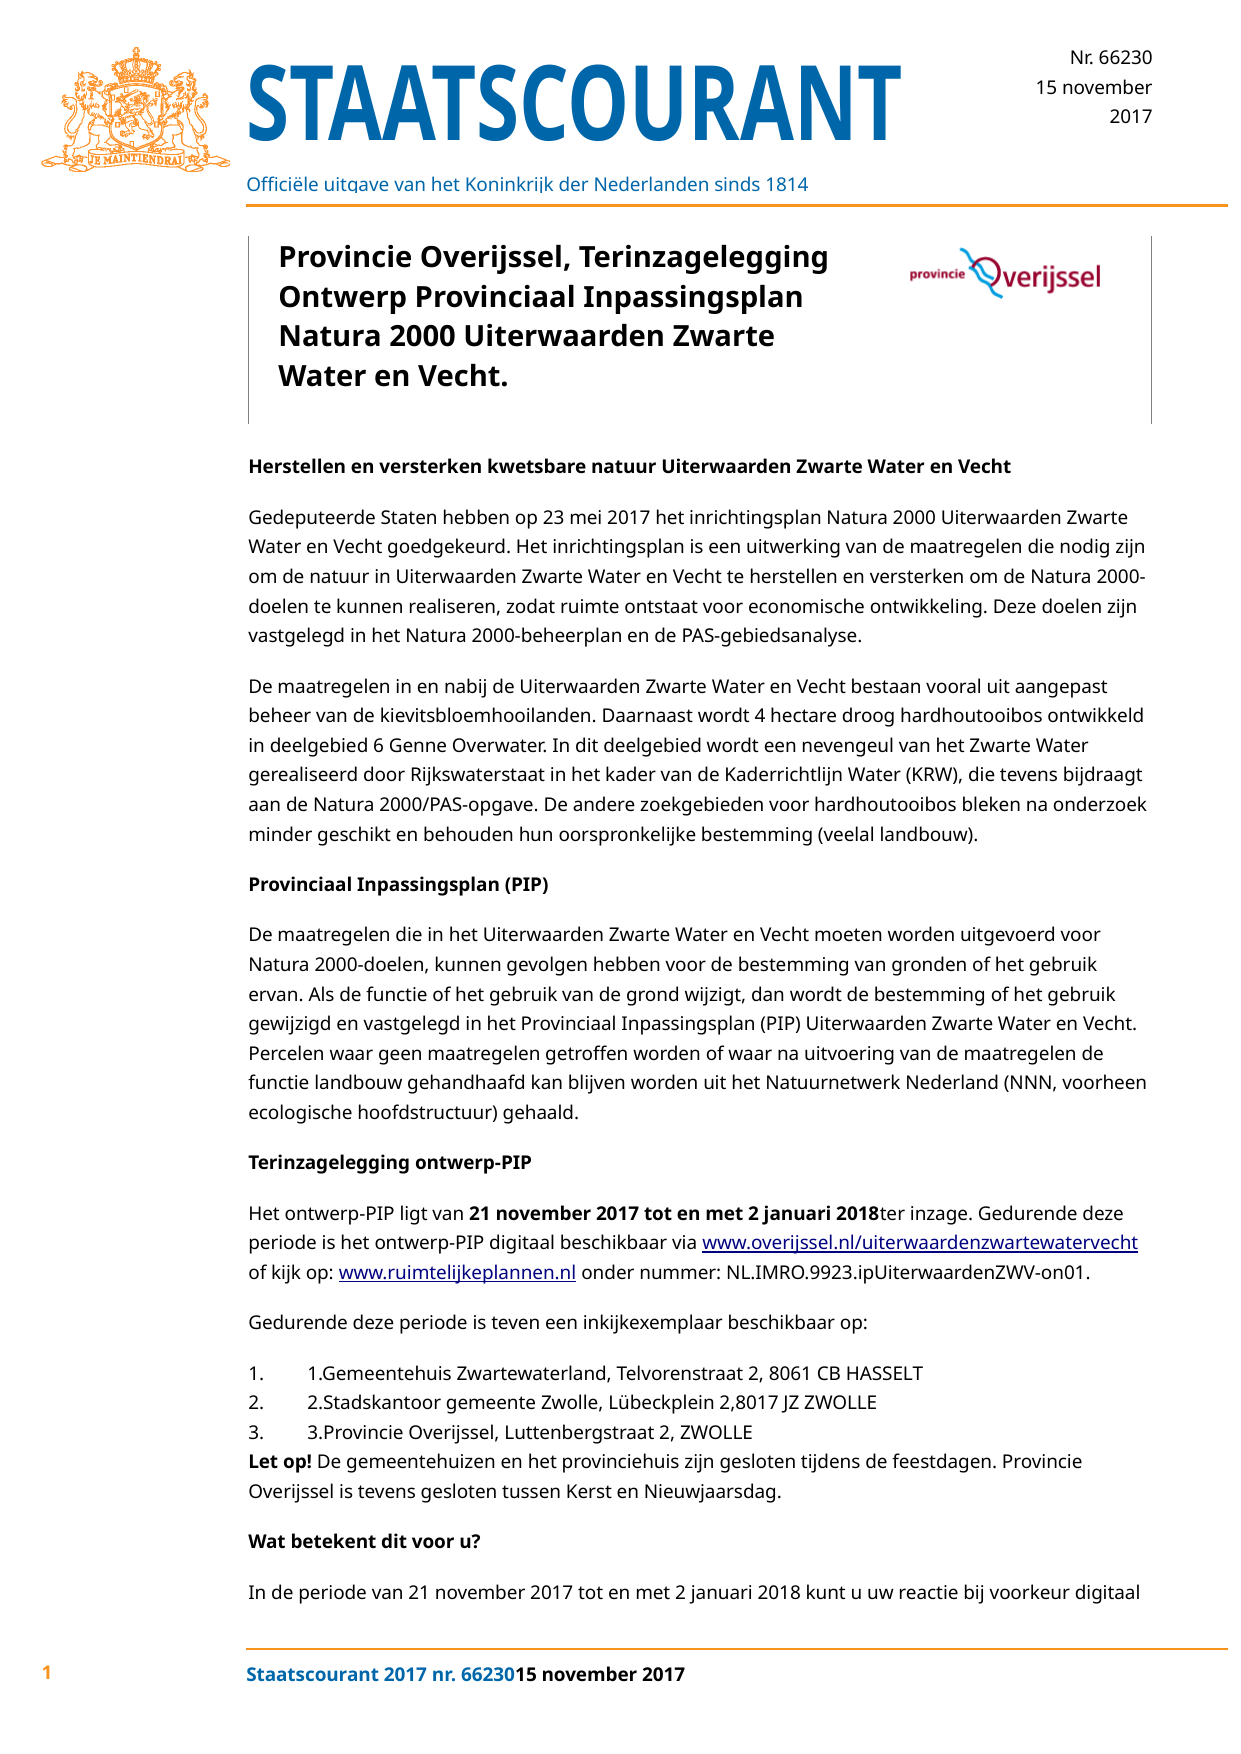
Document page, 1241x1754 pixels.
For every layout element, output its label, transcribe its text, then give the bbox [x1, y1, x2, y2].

picture [882, 236, 1119, 314]
text De maatregelen die in het Uiterwaarden Zwarte Water en Vecht moeten worden uitgevoerd voor Natura 2000-doelen, kunnen gevolgen hebben voor de bestemming van gronden of het gebruik ervan. Als de functie of het gebruik van de grond wijzigt, dan wordt de bestemming of het gebruik gewijzigd en vastgelegd in het Provinciaal Inpassingsplan (PIP) Uiterwaarden Zwarte Water en Vecht. Percelen waar geen maatregelen getroffen worden of waar na uitvoering van de maatregelen de functie landbouw gehandhaafd kan blijven worden uit het Natuurnetwerk Nederland (NNN, voorheen ecologische hoofdstructuur) gehaald. [248, 922, 1152, 1125]
text In de periode van 21 november 2017 tot en met 2 januari 2018 kunt u uw reactie bij voorkeur digitaal [248, 1579, 1152, 1605]
text Herstellen en versterken kwetsbare natuur Uiterwaarden Zwarte Water en Vecht [248, 454, 1152, 479]
text Terinzagelegging ontwerp-PIP [248, 1149, 1152, 1175]
table_header Provincie Overijssel, Terinzagelegging Ontwerp Provinciaal Inpassingsplan Natura 2000 Uiterwaarden Zwarte Water en Vecht. [249, 236, 850, 424]
text Gedeputeerde Staten hebben op 23 mei 2017 het inrichtingsplan Natura 2000 Uiterwaarden Zwarte Water en Vecht goedgekeurd. Het inrichtingsplan is een uitwerking van de maatregelen die nodig zijn om de natuur in Uiterwaarden Zwarte Water en Vecht te herstellen en versterken om de Natura 2000-doelen te kunnen realiseren, zodat ruimte ontstaat voor economische ontwikkeling. Deze doelen zijn vastgelegd in het Natura 2000-beheerplan en de PAS-gebiedsanalyse. [248, 504, 1152, 648]
text Let op! De gemeentehuizen en het provinciehuis zijn gesloten tijdens de feestdagen. Provincie Overijssel is tevens gesloten tussen Kerst en Nieuwjaarsdag. [248, 1449, 1152, 1504]
text Provinciaal Inpassingsplan (PIP) [248, 871, 1152, 897]
list 1.Gemeentehuis Zwartewaterland, Telvorenstraat 2, 8061 CB HASSELT [248, 1360, 1152, 1386]
list 3.Provincie Overijssel, Luttenbergstraat 2, ZWOLLE [248, 1419, 1152, 1445]
text Het ontwerp-PIP ligt van 21 november 2017 tot en met 2 januari 2018ter inzage. Gedurende deze periode is het ontwerp-PIP digitaal beschikbaar via www.overijssel.nl/uiterwaardenzwartewatervecht of kijk op: www.ruimtelijkeplannen.nl onder nummer: NL.IMRO.9923.ipUiterwaardenZWV-on01. [248, 1200, 1152, 1285]
table_header [850, 236, 1151, 424]
picture [41, 47, 231, 172]
text De maatregelen in en nabij de Uiterwaarden Zwarte Water en Vecht bestaan vooral uit aangepast beheer van de kievitsbloemhooilanden. Daarnaast wordt 4 hectare droog hardhoutooibos ontwikkeld in deelgebied 6 Genne Overwater. In dit deelgebied wordt een nevengeul van het Zwarte Water gerealiseerd door Rijkswaterstaat in het kader van de Kaderrichtlijn Water (KRW), die tevens bijdraagt aan de Natura 2000/PAS-opgave. De andere zoekgebieden voor hardhoutooibos bleken na onderzoek minder geschikt en behouden hun oorspronkelijke bestemming (veelal landbouw). [248, 673, 1152, 846]
list 2.Stadskantoor gemeente Zwolle, Lübeckplein 2,8017 JZ ZWOLLE [248, 1389, 1152, 1415]
text Gedurende deze periode is teven een inkijkexemplaar beschikbaar op: [248, 1309, 1152, 1335]
text Wat betekent dit voor u? [248, 1529, 1152, 1554]
